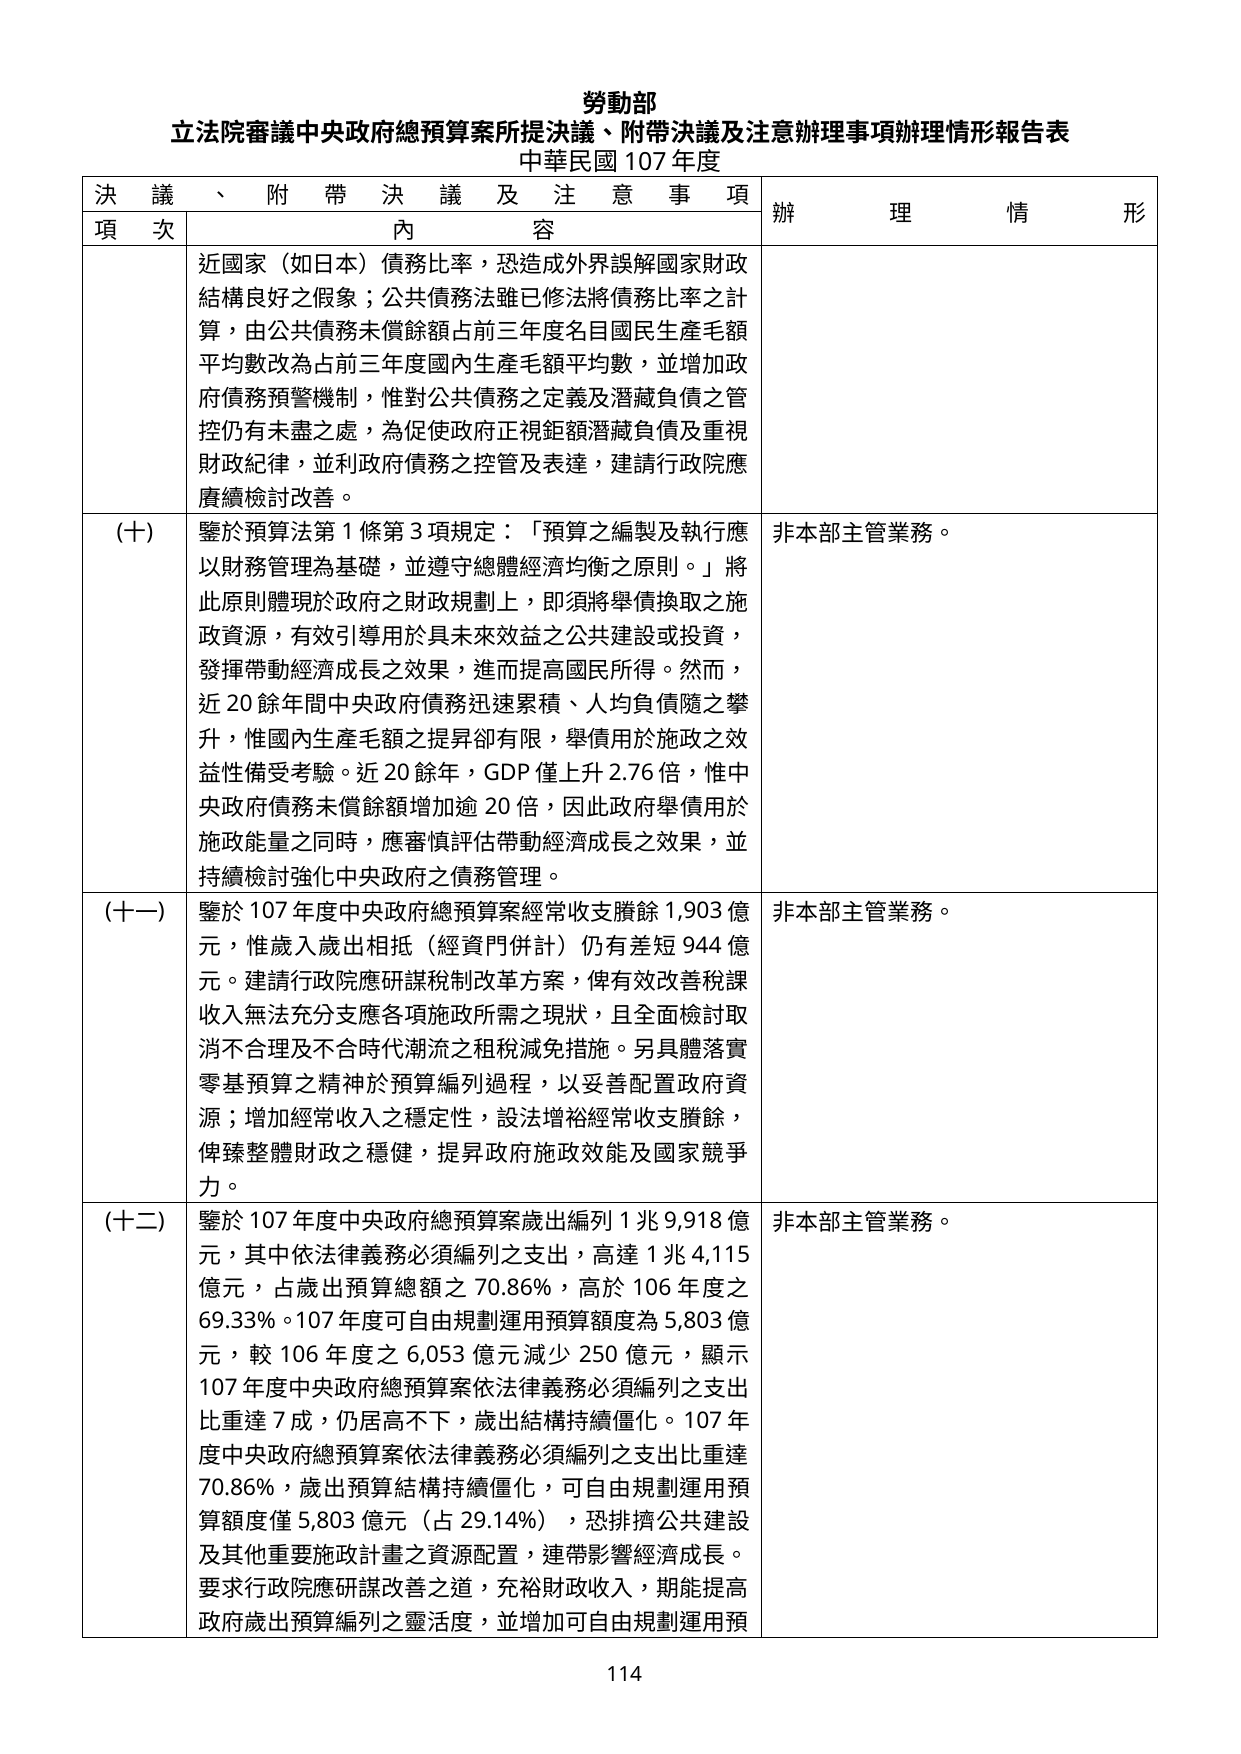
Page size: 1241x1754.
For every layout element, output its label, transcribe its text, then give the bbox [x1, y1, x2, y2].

table_header 辦理情形 [762, 177, 1157, 245]
table_cell [83, 246, 186, 513]
table_cell (十) [83, 514, 186, 892]
table_cell (十二) [83, 1203, 186, 1637]
table_header 決議、附帶決議及注意事項 [83, 177, 761, 211]
table_cell [762, 246, 1157, 513]
table_cell (十一) [83, 893, 186, 1202]
table_cell 鑒於預算法第1條第3項規定：「預算之編製及執行應以財務管理為基礎，並遵守總體經濟均衡之原則。」將此原則體現於政府之財政規劃上，即須將舉債換取之施政資源，有效引導用於具未來效益之公共建設或投資，發揮帶動經濟成長之效果，進而提高國民所得。然而，近20餘年間中央政府債務迅速累積、人均負債隨之攀升，惟國內生產毛額之提昇卻有限，舉債用於施政之效益性備受考驗。近20餘年，GDP僅上升2.76倍，惟中央政府債務未償餘額增加逾20倍，因此政府舉債用於施政能量之同時，應審慎評估帶動經濟成長之效果，並持續檢討強化中央政府之債務管理。 [187, 514, 761, 892]
table_cell 鑒於107年度中央政府總預算案經常收支賸餘1,903億元，惟歲入歲出相抵（經資門併計）仍有差短944億元。建請行政院應研謀稅制改革方案，俾有效改善稅課收入無法充分支應各項施政所需之現狀，且全面檢討取消不合理及不合時代潮流之租稅減免措施。另具體落實零基預算之精神於預算編列過程，以妥善配置政府資源；增加經常收入之穩定性，設法增裕經常收支賸餘，俾臻整體財政之穩健，提昇政府施政效能及國家競爭力。 [187, 893, 761, 1202]
table_cell 非本部主管業務。 [762, 893, 1157, 1202]
table_cell 非本部主管業務。 [762, 514, 1157, 892]
table_cell 非本部主管業務。 [762, 1203, 1157, 1637]
table_cell 鑒於107年度中央政府總預算案歲出編列1兆9,918億元，其中依法律義務必須編列之支出，高達1兆4,115億元，占歲出預算總額之70.86%，高於106年度之69.33%。107年度可自由規劃運用預算額度為5,803億元，較106年度之6,053億元減少250億元，顯示107年度中央政府總預算案依法律義務必須編列之支出比重達7成，仍居高不下，歲出結構持續僵化。107年度中央政府總預算案依法律義務必須編列之支出比重達70.86%，歲出預算結構持續僵化，可自由規劃運用預算額度僅5,803億元（占29.14%），恐排擠公共建設及其他重要施政計畫之資源配置，連帶影響經濟成長。要求行政院應研謀改善之道，充裕財政收入，期能提高政府歲出預算編列之靈活度，並增加可自由規劃運用預 [187, 1203, 761, 1637]
table_cell 近國家（如日本）債務比率，恐造成外界誤解國家財政結構良好之假象；公共債務法雖已修法將債務比率之計算，由公共債務未償餘額占前三年度名目國民生產毛額平均數改為占前三年度國內生產毛額平均數，並增加政府債務預警機制，惟對公共債務之定義及潛藏負債之管控仍有未盡之處，為促使政府正視鉅額潛藏負債及重視財政紀律，並利政府債務之控管及表達，建請行政院應賡續檢討改善。 [187, 246, 761, 513]
table_cell 項次 [83, 212, 186, 245]
table_cell 內 容 [187, 212, 761, 245]
